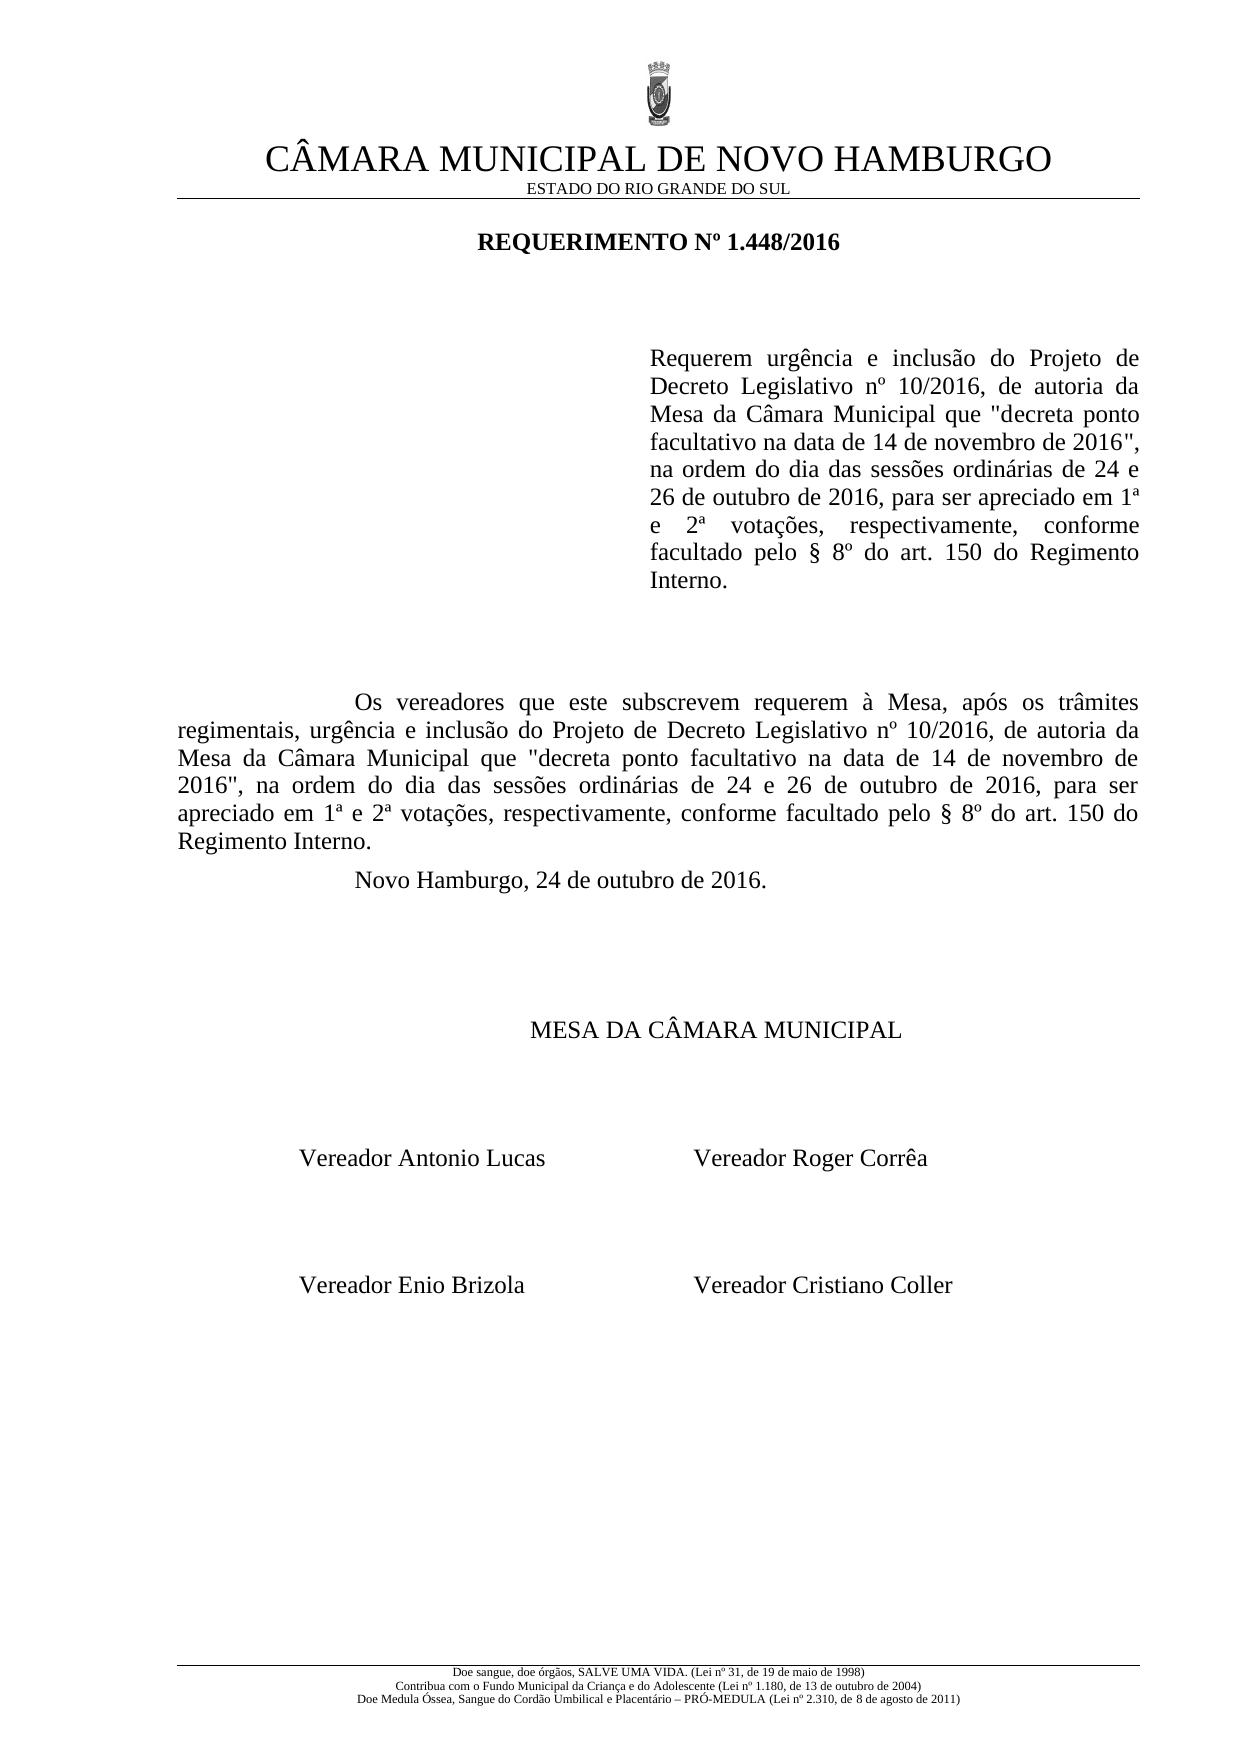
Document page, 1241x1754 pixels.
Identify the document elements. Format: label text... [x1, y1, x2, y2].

table_header MESA DA CÂMARA MUNICIPAL [293, 1010, 1140, 1049]
table_cell Vereador Roger Corrêa [688, 1050, 1140, 1177]
text REQUERIMENTO Nº 1.448/2016 [177, 228, 1140, 256]
text Os vereadores que este subscrevem requerem à Mesa, após os trâmites regimentais, urgência e inclusão do Projeto de Decreto Legislativo nº 10/2016, de autoria da Mesa da Câmara Municipal que "decreta ponto facultativo na data de 14 de novembro de 2016", na ordem do dia das sessões ordinárias de 24 e 26 de outubro de 2016, para ser apreciado em 1ª e 2ª votações, respectivamente, conforme facultado pelo § 8º do art. 150 do Regimento Interno. [177, 688, 1140, 855]
table_cell Vereador Antonio Lucas [293, 1050, 687, 1177]
text Requerem urgência e inclusão do Projeto de Decreto Legislativo nº 10/2016, de autoria da Mesa da Câmara Municipal que "decreta ponto facultativo na data de 14 de novembro de 2016", na ordem do dia das sessões ordinárias de 24 e 26 de outubro de 2016, para ser apreciado em 1ª e 2ª votações, respectivamente, conforme facultado pelo § 8º do art. 150 do Regimento Interno. [649, 344, 1140, 594]
table_cell Vereador Enio Brizola [293, 1177, 687, 1305]
table_cell Vereador Cristiano Coller [688, 1177, 1140, 1305]
text Novo Hamburgo, 24 de outubro de 2016. [177, 866, 1140, 894]
